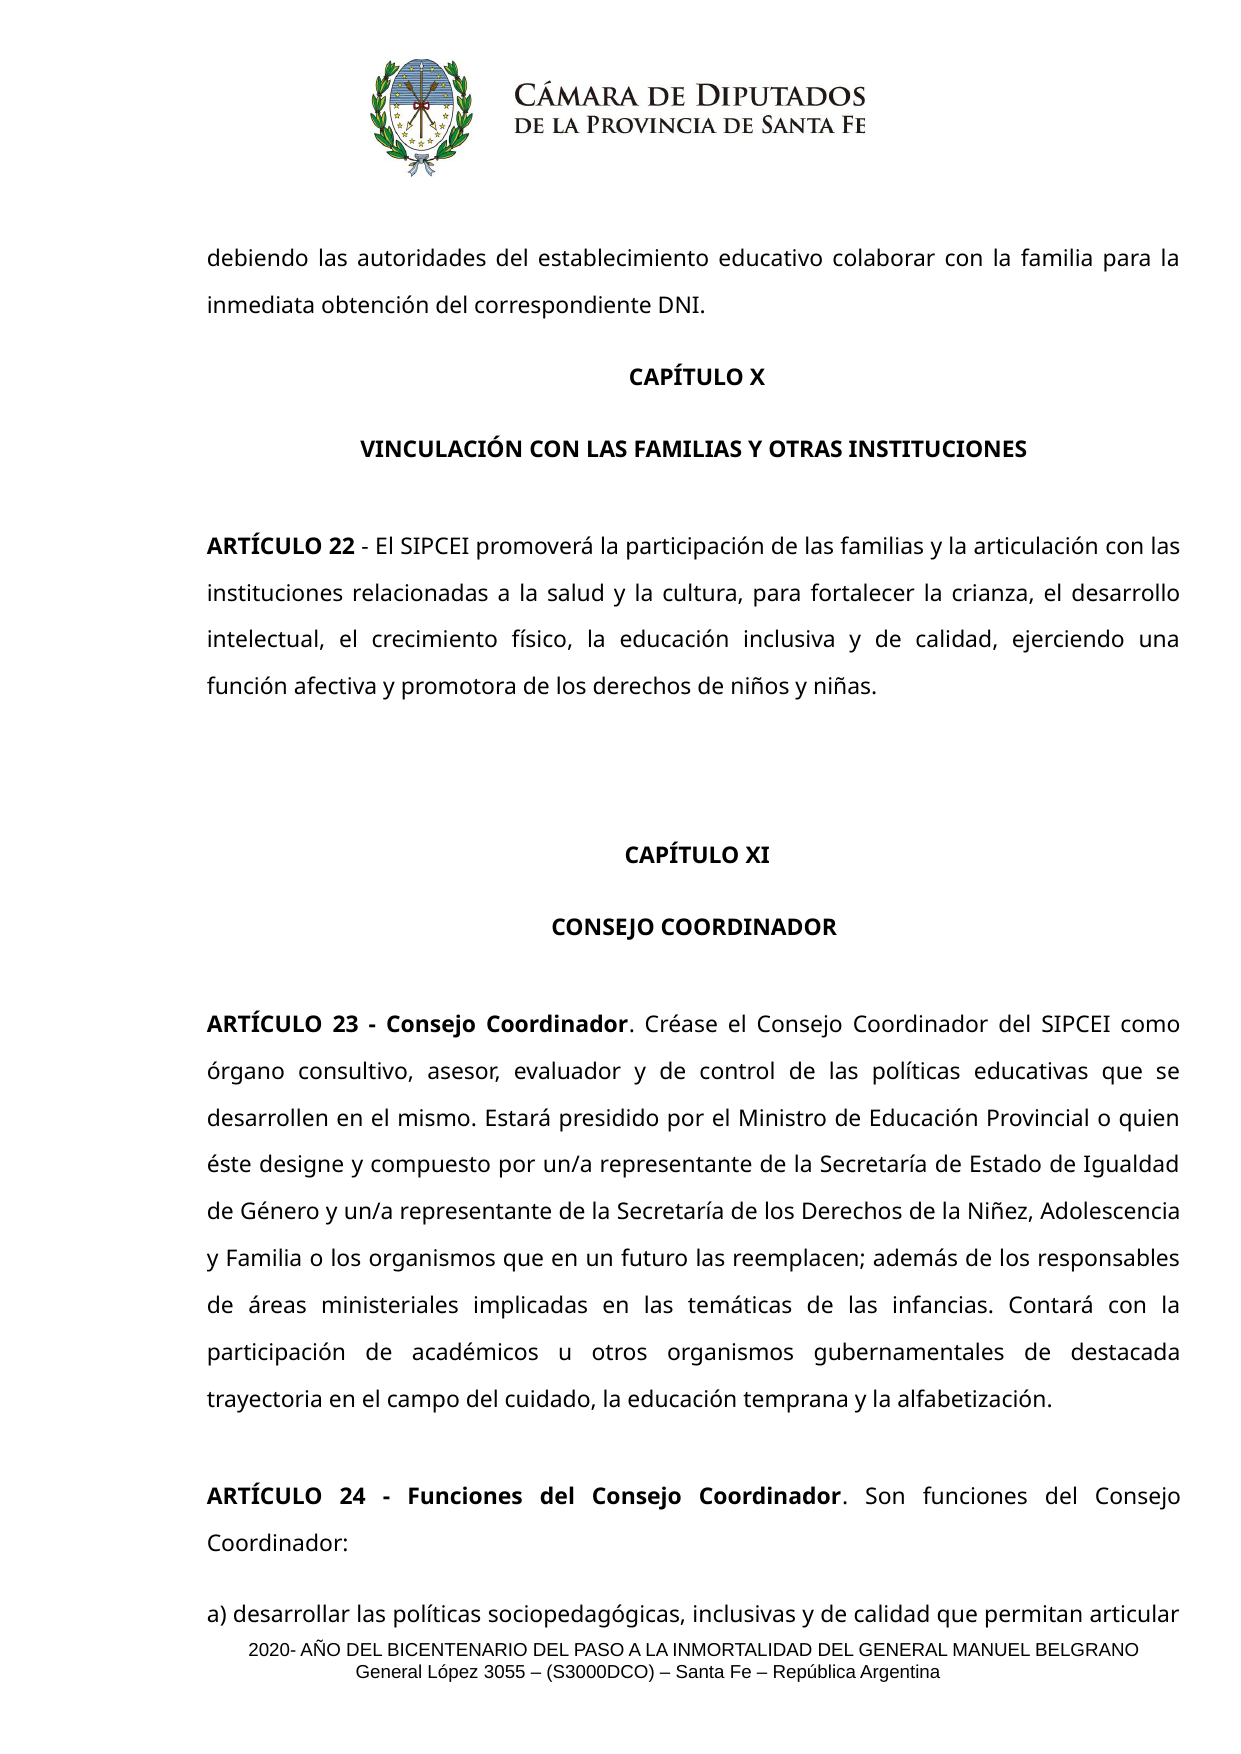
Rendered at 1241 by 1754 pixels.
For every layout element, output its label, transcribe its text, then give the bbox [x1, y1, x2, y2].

text ARTÍCULO 22 - El SIPCEI promoverá la participación de las familias y la articulación con las instituciones relacionadas a la salud y la cultura, para fortalecer la crianza, el desarrollo intelectual, el crecimiento físico, la educación inclusiva y de calidad, ejerciendo una función afectiva y promotora de los derechos de niños y niñas. [207, 530, 1181, 702]
text VINCULACIÓN CON LAS FAMILIAS Y OTRAS INSTITUCIONES [207, 433, 1181, 464]
text ARTÍCULO 24 - Funciones del Consejo Coordinador. Son funciones del Consejo Coordinador: [207, 1480, 1181, 1558]
text a) desarrollar las políticas sociopedagógicas, inclusivas y de calidad que permitan articular [207, 1598, 1181, 1630]
text CAPÍTULO XI [207, 839, 1181, 870]
text CONSEJO COORDINADOR [207, 911, 1181, 942]
picture [370, 59, 866, 181]
text CAPÍTULO X [207, 361, 1181, 392]
text ARTÍCULO 23 - Consejo Coordinador. Créase el Consejo Coordinador del SIPCEI como órgano consultivo, asesor, evaluador y de control de las políticas educativas que se desarrollen en el mismo. Estará presidido por el Ministro de Educación Provincial o quien éste designe y compuesto por un/a representante de la Secretaría de Estado de Igualdad de Género y un/a representante de la Secretaría de los Derechos de la Niñez, Adolescencia y Familia o los organismos que en un futuro las reemplacen; además de los responsables de áreas ministeriales implicadas en las temáticas de las infancias. Contará con la participación de académicos u otros organismos gubernamentales de destacada trayectoria en el campo del cuidado, la educación temprana y la alfabetización. [207, 1008, 1181, 1414]
text debiendo las autoridades del establecimiento educativo colaborar con la familia para la inmediata obtención del correspondiente DNI. [207, 242, 1181, 320]
